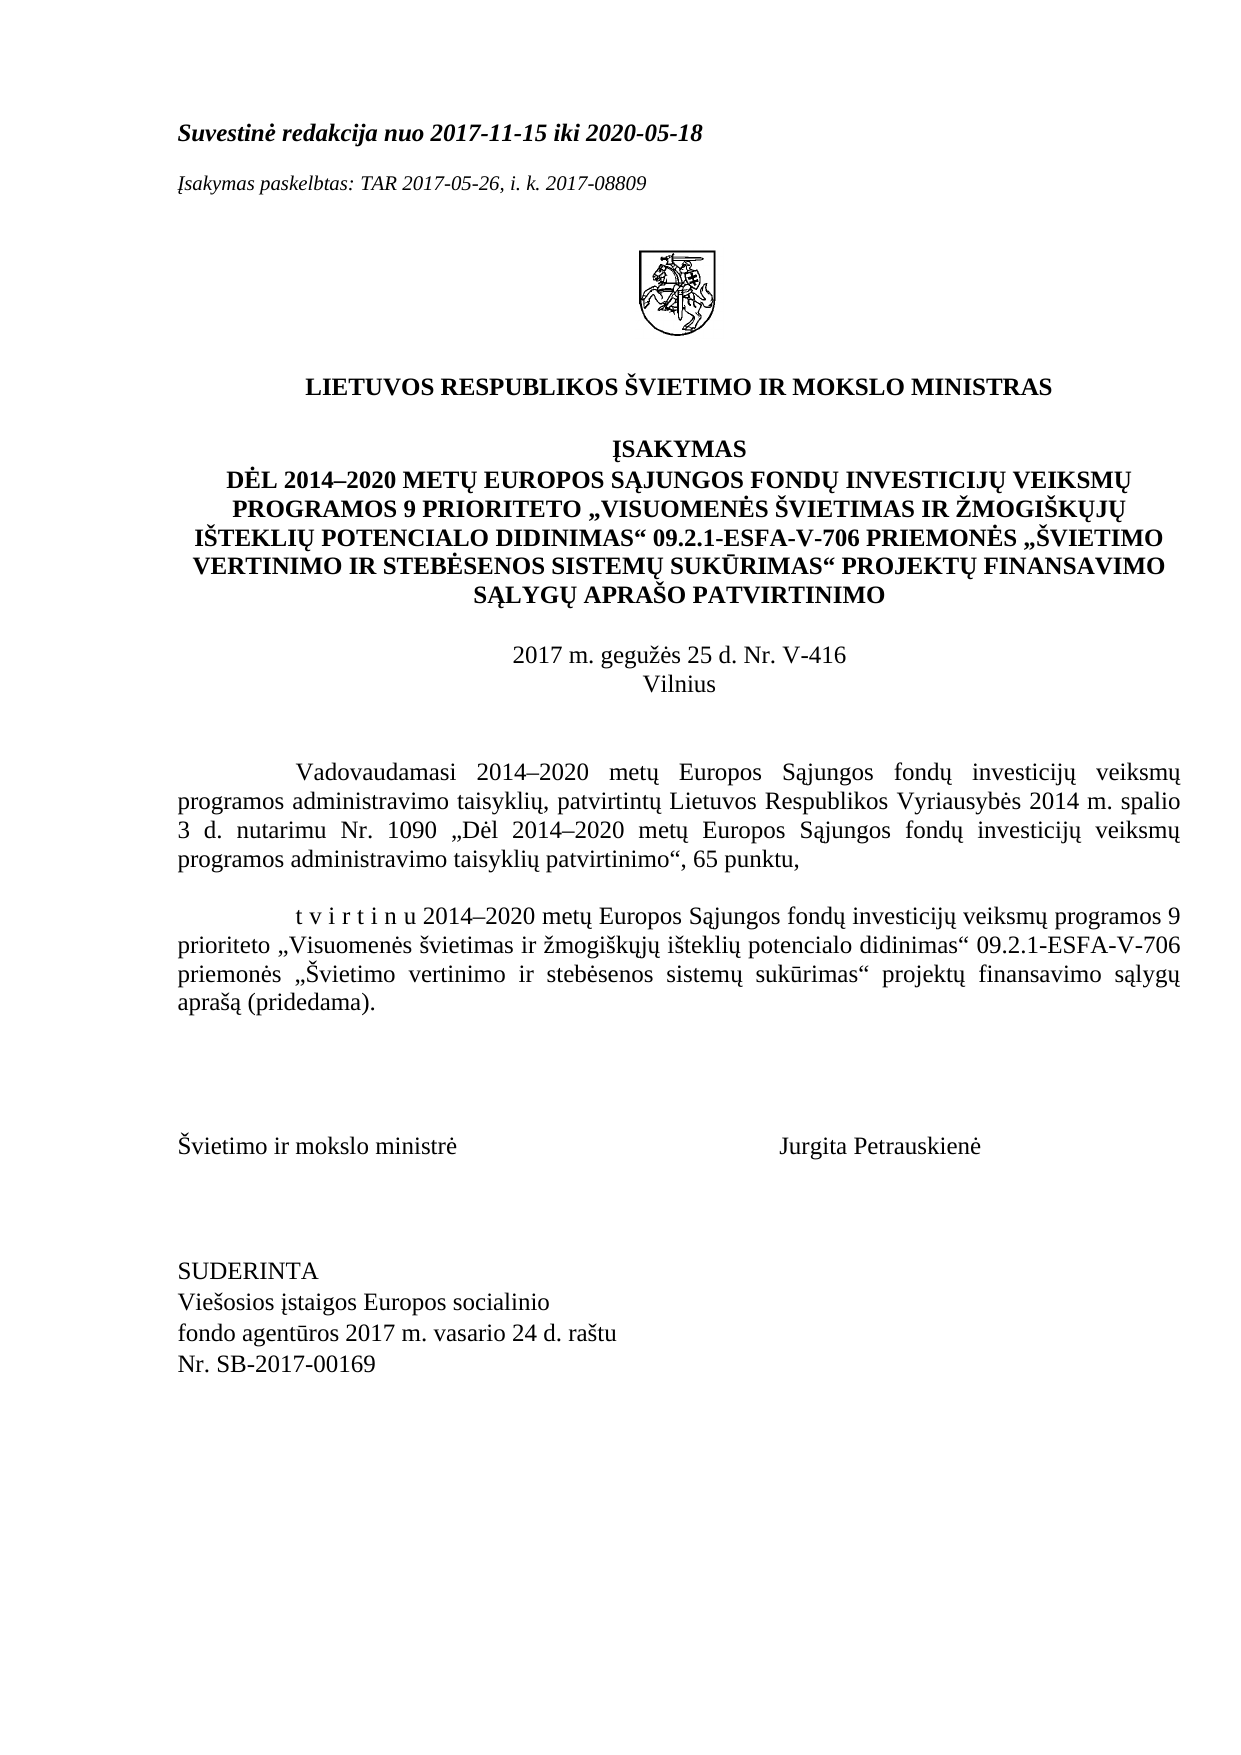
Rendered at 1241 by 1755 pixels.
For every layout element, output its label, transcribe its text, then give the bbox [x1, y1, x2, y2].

text 2017 m. gegužės 25 d. Nr. V-416 [177, 640, 1181, 669]
text Įsakymas paskelbtas: TAR 2017-05-26, i. k. 2017-08809 [177, 171, 1181, 195]
text Vilnius [177, 669, 1181, 697]
text Viešosios įstaigos Europos socialinio [177, 1287, 1181, 1316]
text Švietimo ir mokslo ministrė Jurgita Petrauskienė [177, 1131, 1181, 1160]
text LIETUVOS RESPUBLIKOS ŠVIETIMO IR MOKSLO MINISTRAS [177, 372, 1181, 400]
text fondo agentūros 2017 m. vasario 24 d. raštu [177, 1318, 1181, 1347]
text t v i r t i n u 2014–2020 metų Europos Sąjungos fondų investicijų veiksmų programos 9 prioriteto „Visuomenės švietimas ir žmogiškųjų išteklių potencialo didinimas“ 09.2.1-ESFA-V-706 priemonės „Švietimo vertinimo ir stebėsenos sistemų sukūrimas“ projektų finansavimo sąlygų aprašą (pridedama). [177, 901, 1181, 1016]
text SUDERINTA [177, 1256, 1181, 1284]
text Nr. SB-2017-00169 [177, 1349, 1181, 1378]
text Vadovaudamasi 2014–2020 metų Europos Sąjungos fondų investicijų veiksmų programos administravimo taisyklių, patvirtintų Lietuvos Respublikos Vyriausybės 2014 m. spalio 3 d. nutarimu Nr. 1090 „Dėl 2014–2020 metų Europos Sąjungos fondų investicijų veiksmų programos administravimo taisyklių patvirtinimo“, 65 punktu, [177, 757, 1181, 872]
text ĮSAKYMAS [177, 434, 1181, 463]
text Suvestinė redakcija nuo 2017-11-15 iki 2020-05-18 [177, 118, 1181, 147]
text DĖL 2014–2020 METŲ EUROPOS SĄJUNGOS FONDŲ INVESTICIJŲ VEIKSMŲ PROGRAMOS 9 PRIORITETO „VISUOMENĖS ŠVIETIMAS IR ŽMOGIŠKŲJŲ IŠTEKLIŲ POTENCIALO DIDINIMAS“ 09.2.1-ESFA-V-706 PRIEMONĖS „ŠVIETIMO VERTINIMO IR STEBĖSENOS SISTEMŲ SUKŪRIMAS“ PROJEKTŲ FINANSAVIMO SĄLYGŲ APRAŠO PATVIRTINIMO [177, 465, 1181, 609]
